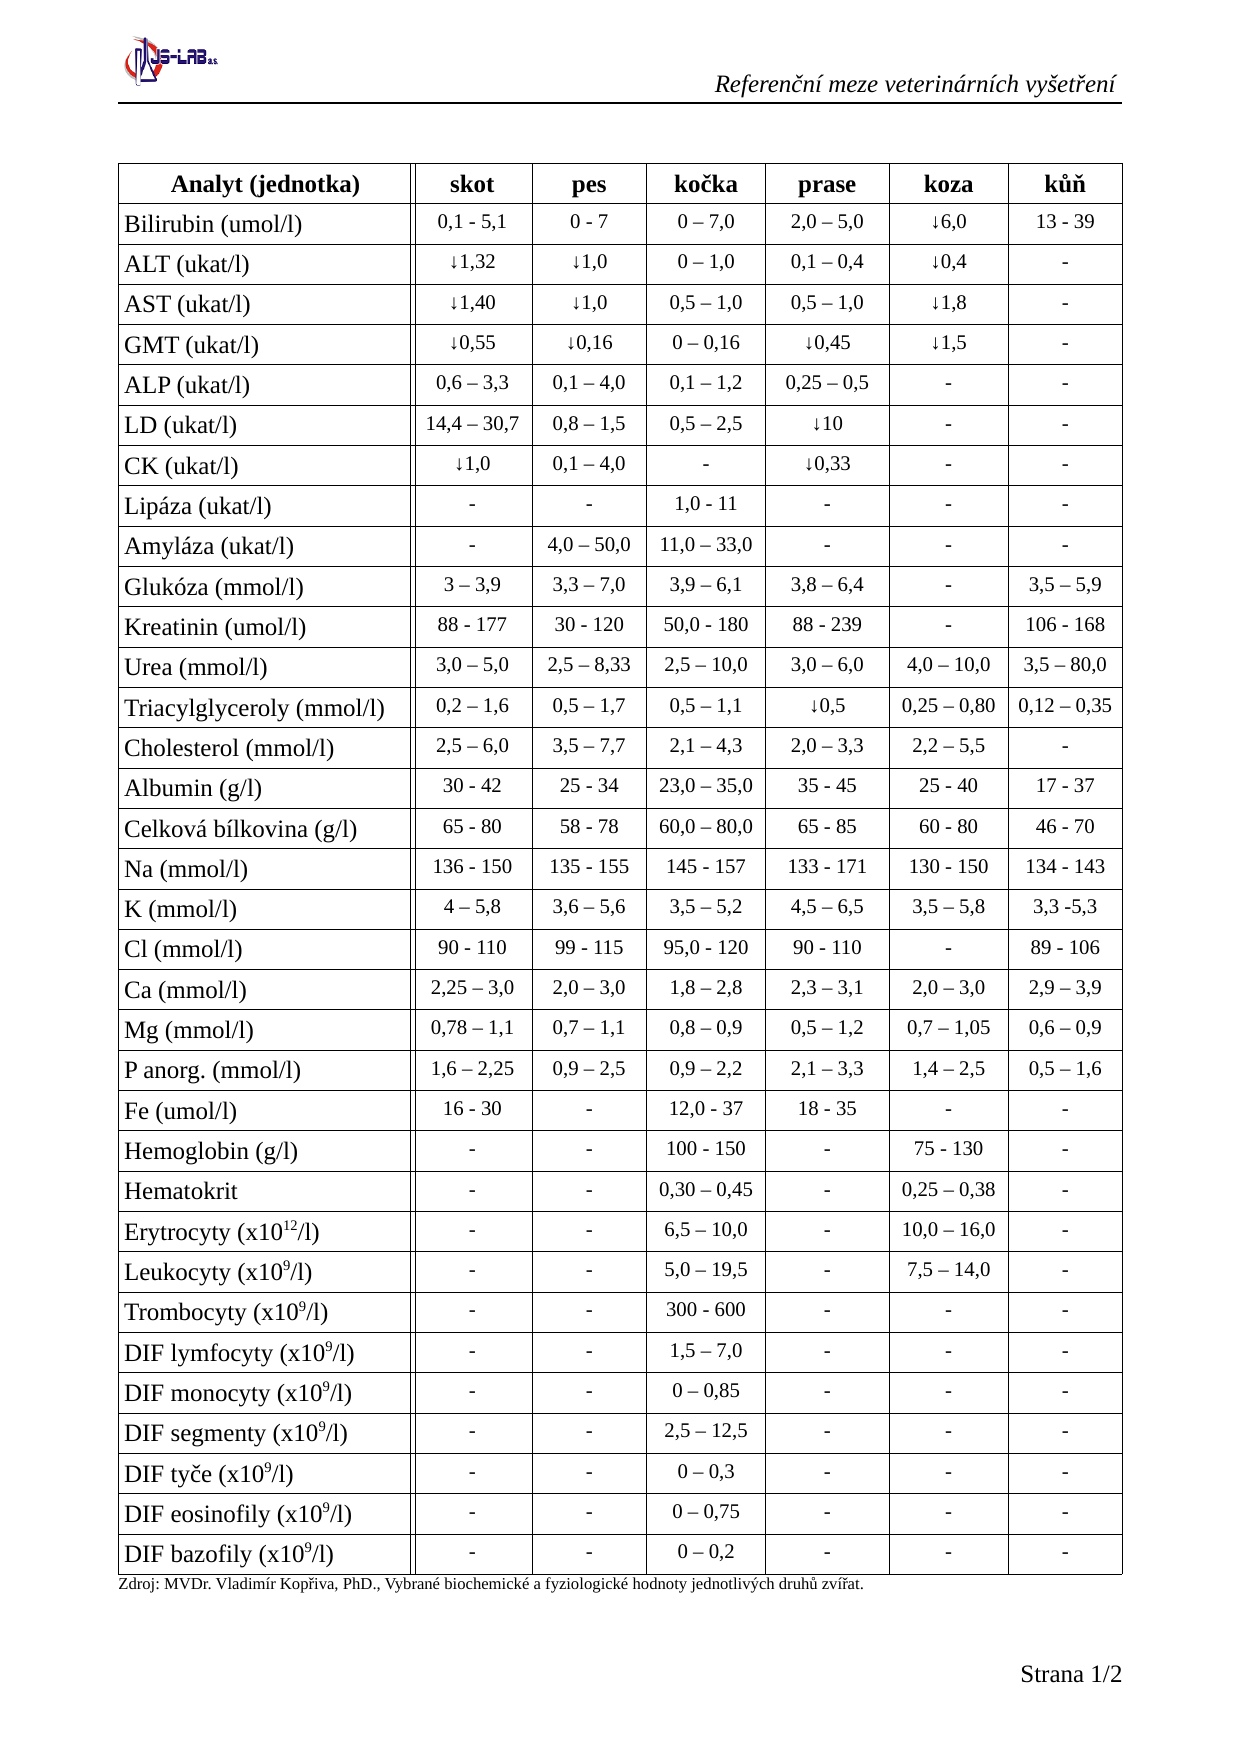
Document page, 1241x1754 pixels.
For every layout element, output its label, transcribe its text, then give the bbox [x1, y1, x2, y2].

table_cell Trombocyty (x109/l) [119, 1293, 410, 1332]
table_cell 2,9 – 3,9 [1009, 970, 1122, 1009]
table_cell Kreatinin (umol/l) [119, 607, 410, 647]
table_cell 89 - 106 [1009, 930, 1122, 969]
table_cell Mg (mmol/l) [119, 1010, 410, 1050]
table_cell 5,0 – 19,5 [647, 1252, 765, 1292]
table_cell ↓6,0 [890, 204, 1008, 243]
table_cell Erytrocyty (x1012/l) [119, 1212, 410, 1251]
table_cell - [890, 527, 1008, 566]
table_cell 1,4 – 2,5 [890, 1051, 1008, 1090]
table_cell 0 - 7 [533, 204, 646, 243]
table_cell 0,12 – 0,35 [1009, 688, 1122, 727]
table_cell 0,9 – 2,2 [647, 1051, 765, 1090]
table_cell - [416, 1373, 532, 1412]
table_cell DIF eosinofily (x109/l) [119, 1494, 410, 1533]
table_cell 3,0 – 5,0 [416, 648, 532, 687]
table_cell 0,5 – 1,0 [647, 285, 765, 324]
table_cell 2,0 – 3,0 [890, 970, 1008, 1009]
table_cell 46 - 70 [1009, 809, 1122, 848]
table_cell 0 – 0,3 [647, 1454, 765, 1493]
table_cell - [890, 1293, 1008, 1332]
table_cell ↓0,5 [766, 688, 889, 727]
table_header koza [890, 164, 1008, 203]
table_cell 2,1 – 3,3 [766, 1051, 889, 1090]
table_cell ↓1,0 [416, 446, 532, 485]
table_header Analyt (jednotka) [119, 164, 410, 203]
table_cell 2,3 – 3,1 [766, 970, 889, 1009]
table_cell - [1009, 1373, 1122, 1412]
table_cell - [766, 1293, 889, 1332]
table_cell 3,5 – 5,2 [647, 890, 765, 929]
table_cell 136 - 150 [416, 849, 532, 888]
table_cell 3,6 – 5,6 [533, 890, 646, 929]
table_cell 4,0 – 50,0 [533, 527, 646, 566]
table_cell ↓1,0 [533, 245, 646, 284]
table_cell 0,1 – 4,0 [533, 446, 646, 485]
table_cell 90 - 110 [416, 930, 532, 969]
table_header pes [533, 164, 646, 203]
table_cell 3 – 3,9 [416, 567, 532, 606]
table_cell - [1009, 285, 1122, 324]
table_cell 60 - 80 [890, 809, 1008, 848]
table_cell 6,5 – 10,0 [647, 1212, 765, 1251]
table_cell 1,0 - 11 [647, 486, 765, 526]
table_cell 65 - 85 [766, 809, 889, 848]
table_cell - [533, 1373, 646, 1412]
table_cell 23,0 – 35,0 [647, 769, 765, 808]
table_cell 3,5 – 5,9 [1009, 567, 1122, 606]
table_cell 0,5 – 1,7 [533, 688, 646, 727]
table_cell - [1009, 1333, 1122, 1372]
table_cell LD (ukat/l) [119, 406, 410, 445]
table_cell 60,0 – 80,0 [647, 809, 765, 848]
table_cell 11,0 – 33,0 [647, 527, 765, 566]
table_cell DIF lymfocyty (x109/l) [119, 1333, 410, 1372]
table_cell 0 – 0,75 [647, 1494, 765, 1533]
table_cell - [533, 1252, 646, 1292]
table_cell - [766, 1212, 889, 1251]
table_cell ↓1,40 [416, 285, 532, 324]
table_header skot [416, 164, 532, 203]
table_cell AST (ukat/l) [119, 285, 410, 324]
table_cell - [416, 527, 532, 566]
table_cell 58 - 78 [533, 809, 646, 848]
table_cell 0,25 – 0,5 [766, 365, 889, 405]
table_cell ↓0,33 [766, 446, 889, 485]
table_cell 3,5 – 5,8 [890, 890, 1008, 929]
table_cell - [533, 1293, 646, 1332]
table_cell - [1009, 446, 1122, 485]
table_cell - [533, 1535, 646, 1574]
table_cell - [890, 567, 1008, 606]
table_cell 14,4 – 30,7 [416, 406, 532, 445]
table_cell - [890, 1333, 1008, 1372]
table_cell GMT (ukat/l) [119, 325, 410, 364]
table_cell - [766, 486, 889, 526]
table_cell - [766, 1535, 889, 1574]
table_cell 90 - 110 [766, 930, 889, 969]
table_cell 2,0 – 3,3 [766, 728, 889, 767]
table_cell - [1009, 1414, 1122, 1453]
table_cell ↓0,4 [890, 245, 1008, 284]
table_cell 0,1 – 1,2 [647, 365, 765, 405]
table_cell Hemoglobin (g/l) [119, 1131, 410, 1171]
table_cell - [1009, 728, 1122, 767]
table_cell - [1009, 1535, 1122, 1574]
table_cell 0,78 – 1,1 [416, 1010, 532, 1050]
table_cell 1,5 – 7,0 [647, 1333, 765, 1372]
table_cell - [1009, 527, 1122, 566]
table_cell 16 - 30 [416, 1091, 532, 1130]
table_cell 2,25 – 3,0 [416, 970, 532, 1009]
table_cell 3,0 – 6,0 [766, 648, 889, 687]
table_cell - [533, 1454, 646, 1493]
table_cell Ca (mmol/l) [119, 970, 410, 1009]
table_cell 99 - 115 [533, 930, 646, 969]
table_cell 0,6 – 0,9 [1009, 1010, 1122, 1050]
table_cell - [766, 527, 889, 566]
table_cell - [1009, 1494, 1122, 1533]
table_cell Leukocyty (x109/l) [119, 1252, 410, 1292]
table_cell Glukóza (mmol/l) [119, 567, 410, 606]
table_cell 3,3 -5,3 [1009, 890, 1122, 929]
table_cell - [416, 1293, 532, 1332]
table_cell 133 - 171 [766, 849, 889, 888]
table_cell 0,5 – 1,1 [647, 688, 765, 727]
table_cell 100 - 150 [647, 1131, 765, 1171]
table_cell 0,1 – 0,4 [766, 245, 889, 284]
table_cell 25 - 34 [533, 769, 646, 808]
table_cell - [890, 1091, 1008, 1130]
table_cell 3,5 – 80,0 [1009, 648, 1122, 687]
table_cell 88 - 177 [416, 607, 532, 647]
table_cell 145 - 157 [647, 849, 765, 888]
table_header prase [766, 164, 889, 203]
table_cell - [533, 1172, 646, 1211]
table_cell ↓0,45 [766, 325, 889, 364]
table_cell ↓1,32 [416, 245, 532, 284]
table_cell 1,6 – 2,25 [416, 1051, 532, 1090]
table_cell - [890, 446, 1008, 485]
table_cell 135 - 155 [533, 849, 646, 888]
table_cell - [890, 406, 1008, 445]
table_cell - [1009, 245, 1122, 284]
table_cell Urea (mmol/l) [119, 648, 410, 687]
table_cell - [1009, 1172, 1122, 1211]
table_cell 3,5 – 7,7 [533, 728, 646, 767]
table_cell 0,1 - 5,1 [416, 204, 532, 243]
table_cell - [1009, 1212, 1122, 1251]
table_cell 0 – 1,0 [647, 245, 765, 284]
table_cell - [416, 1212, 532, 1251]
table_cell - [1009, 486, 1122, 526]
table_cell 0,1 – 4,0 [533, 365, 646, 405]
table_cell Cholesterol (mmol/l) [119, 728, 410, 767]
table_cell - [890, 607, 1008, 647]
table_cell Hematokrit [119, 1172, 410, 1211]
table_cell 2,5 – 10,0 [647, 648, 765, 687]
table_cell Celková bílkovina (g/l) [119, 809, 410, 848]
table_cell 30 - 42 [416, 769, 532, 808]
table_cell - [416, 1494, 532, 1533]
table_cell 0,8 – 0,9 [647, 1010, 765, 1050]
table_cell 3,8 – 6,4 [766, 567, 889, 606]
table_cell 3,9 – 6,1 [647, 567, 765, 606]
table_cell - [416, 1333, 532, 1372]
table_cell DIF segmenty (x109/l) [119, 1414, 410, 1453]
table_cell - [533, 486, 646, 526]
table_cell - [533, 1414, 646, 1453]
table_cell 0 – 7,0 [647, 204, 765, 243]
table_cell - [890, 1373, 1008, 1412]
table_cell - [533, 1091, 646, 1130]
table_cell Albumin (g/l) [119, 769, 410, 808]
table_cell 134 - 143 [1009, 849, 1122, 888]
table_cell - [1009, 365, 1122, 405]
table_cell - [533, 1131, 646, 1171]
table_cell 65 - 80 [416, 809, 532, 848]
table_cell 12,0 - 37 [647, 1091, 765, 1130]
table_cell Fe (umol/l) [119, 1091, 410, 1130]
table_cell Triacylglyceroly (mmol/l) [119, 688, 410, 727]
table_cell - [766, 1172, 889, 1211]
table_cell - [890, 1414, 1008, 1453]
table_cell DIF monocyty (x109/l) [119, 1373, 410, 1412]
table_cell ALP (ukat/l) [119, 365, 410, 405]
picture [124, 36, 218, 86]
table_cell 4 – 5,8 [416, 890, 532, 929]
table_cell 75 - 130 [890, 1131, 1008, 1171]
table_cell ↓0,16 [533, 325, 646, 364]
table_cell - [890, 1535, 1008, 1574]
table_header kočka [647, 164, 765, 203]
table_cell - [647, 446, 765, 485]
table_cell ↓1,0 [533, 285, 646, 324]
table_cell ALT (ukat/l) [119, 245, 410, 284]
table_cell P anorg. (mmol/l) [119, 1051, 410, 1090]
table_cell 2,1 – 4,3 [647, 728, 765, 767]
table_cell 130 - 150 [890, 849, 1008, 888]
table_cell - [890, 930, 1008, 969]
table_cell ↓10 [766, 406, 889, 445]
table_cell 18 - 35 [766, 1091, 889, 1130]
table_cell Bilirubin (umol/l) [119, 204, 410, 243]
table_cell 2,5 – 12,5 [647, 1414, 765, 1453]
table_cell - [1009, 1454, 1122, 1493]
table_cell 0,6 – 3,3 [416, 365, 532, 405]
table_cell 0,30 – 0,45 [647, 1172, 765, 1211]
table_cell ↓1,8 [890, 285, 1008, 324]
table_cell 17 - 37 [1009, 769, 1122, 808]
table_cell - [416, 1172, 532, 1211]
table_cell - [766, 1454, 889, 1493]
table_cell 2,2 – 5,5 [890, 728, 1008, 767]
table_cell - [416, 1131, 532, 1171]
table_cell 2,0 – 3,0 [533, 970, 646, 1009]
table_cell 10,0 – 16,0 [890, 1212, 1008, 1251]
table_header kůň [1009, 164, 1122, 203]
table_cell 0,9 – 2,5 [533, 1051, 646, 1090]
table_cell - [890, 1494, 1008, 1533]
table_cell 300 - 600 [647, 1293, 765, 1332]
table_cell Na (mmol/l) [119, 849, 410, 888]
table_cell 0 – 0,85 [647, 1373, 765, 1412]
table_cell - [766, 1494, 889, 1533]
table_cell - [766, 1252, 889, 1292]
table_cell - [416, 486, 532, 526]
table_cell 35 - 45 [766, 769, 889, 808]
table_cell 1,8 – 2,8 [647, 970, 765, 1009]
table_cell - [416, 1414, 532, 1453]
table_cell ↓1,5 [890, 325, 1008, 364]
table_cell 0,5 – 1,6 [1009, 1051, 1122, 1090]
table_cell 0,5 – 1,2 [766, 1010, 889, 1050]
table_cell 106 - 168 [1009, 607, 1122, 647]
table_cell - [890, 1454, 1008, 1493]
table_cell 50,0 - 180 [647, 607, 765, 647]
table_cell - [416, 1252, 532, 1292]
table_cell - [533, 1212, 646, 1251]
table_cell 7,5 – 14,0 [890, 1252, 1008, 1292]
table_cell - [890, 365, 1008, 405]
table_cell - [1009, 325, 1122, 364]
table_cell - [533, 1494, 646, 1533]
table_cell - [1009, 406, 1122, 445]
table_cell 2,5 – 6,0 [416, 728, 532, 767]
table_cell - [766, 1333, 889, 1372]
table_cell - [1009, 1252, 1122, 1292]
table_cell 0,7 – 1,1 [533, 1010, 646, 1050]
table_cell Cl (mmol/l) [119, 930, 410, 969]
table_cell 95,0 - 120 [647, 930, 765, 969]
table_cell 0,25 – 0,80 [890, 688, 1008, 727]
table_cell - [416, 1535, 532, 1574]
table_cell 0 – 0,2 [647, 1535, 765, 1574]
table_cell K (mmol/l) [119, 890, 410, 929]
table_cell 4,0 – 10,0 [890, 648, 1008, 687]
table_cell Amyláza (ukat/l) [119, 527, 410, 566]
table_cell CK (ukat/l) [119, 446, 410, 485]
table_cell 0,5 – 2,5 [647, 406, 765, 445]
table_cell 0 – 0,16 [647, 325, 765, 364]
table_cell - [416, 1454, 532, 1493]
table_cell 2,5 – 8,33 [533, 648, 646, 687]
text Zdroj: MVDr. Vladimír Kopřiva, PhD., Vybrané biochemické a fyziologické hodnoty jednotlivých druhů zvířat. [118, 1575, 1122, 1593]
table_cell 0,2 – 1,6 [416, 688, 532, 727]
table_cell Lipáza (ukat/l) [119, 486, 410, 526]
table_cell - [766, 1131, 889, 1171]
table_cell DIF bazofily (x109/l) [119, 1535, 410, 1574]
table_cell 3,3 – 7,0 [533, 567, 646, 606]
table_cell - [533, 1333, 646, 1372]
table_cell ↓0,55 [416, 325, 532, 364]
table_cell - [1009, 1131, 1122, 1171]
table_cell DIF tyče (x109/l) [119, 1454, 410, 1493]
table_cell 25 - 40 [890, 769, 1008, 808]
table_cell 0,8 – 1,5 [533, 406, 646, 445]
table_cell 0,7 – 1,05 [890, 1010, 1008, 1050]
table_cell - [766, 1414, 889, 1453]
table_cell 88 - 239 [766, 607, 889, 647]
table_cell 2,0 – 5,0 [766, 204, 889, 243]
table_cell 0,5 – 1,0 [766, 285, 889, 324]
table_cell 30 - 120 [533, 607, 646, 647]
table_cell 13 - 39 [1009, 204, 1122, 243]
table_cell 0,25 – 0,38 [890, 1172, 1008, 1211]
table_cell - [890, 486, 1008, 526]
table_cell - [766, 1373, 889, 1412]
table_cell 4,5 – 6,5 [766, 890, 889, 929]
table_cell - [1009, 1293, 1122, 1332]
table_cell - [1009, 1091, 1122, 1130]
